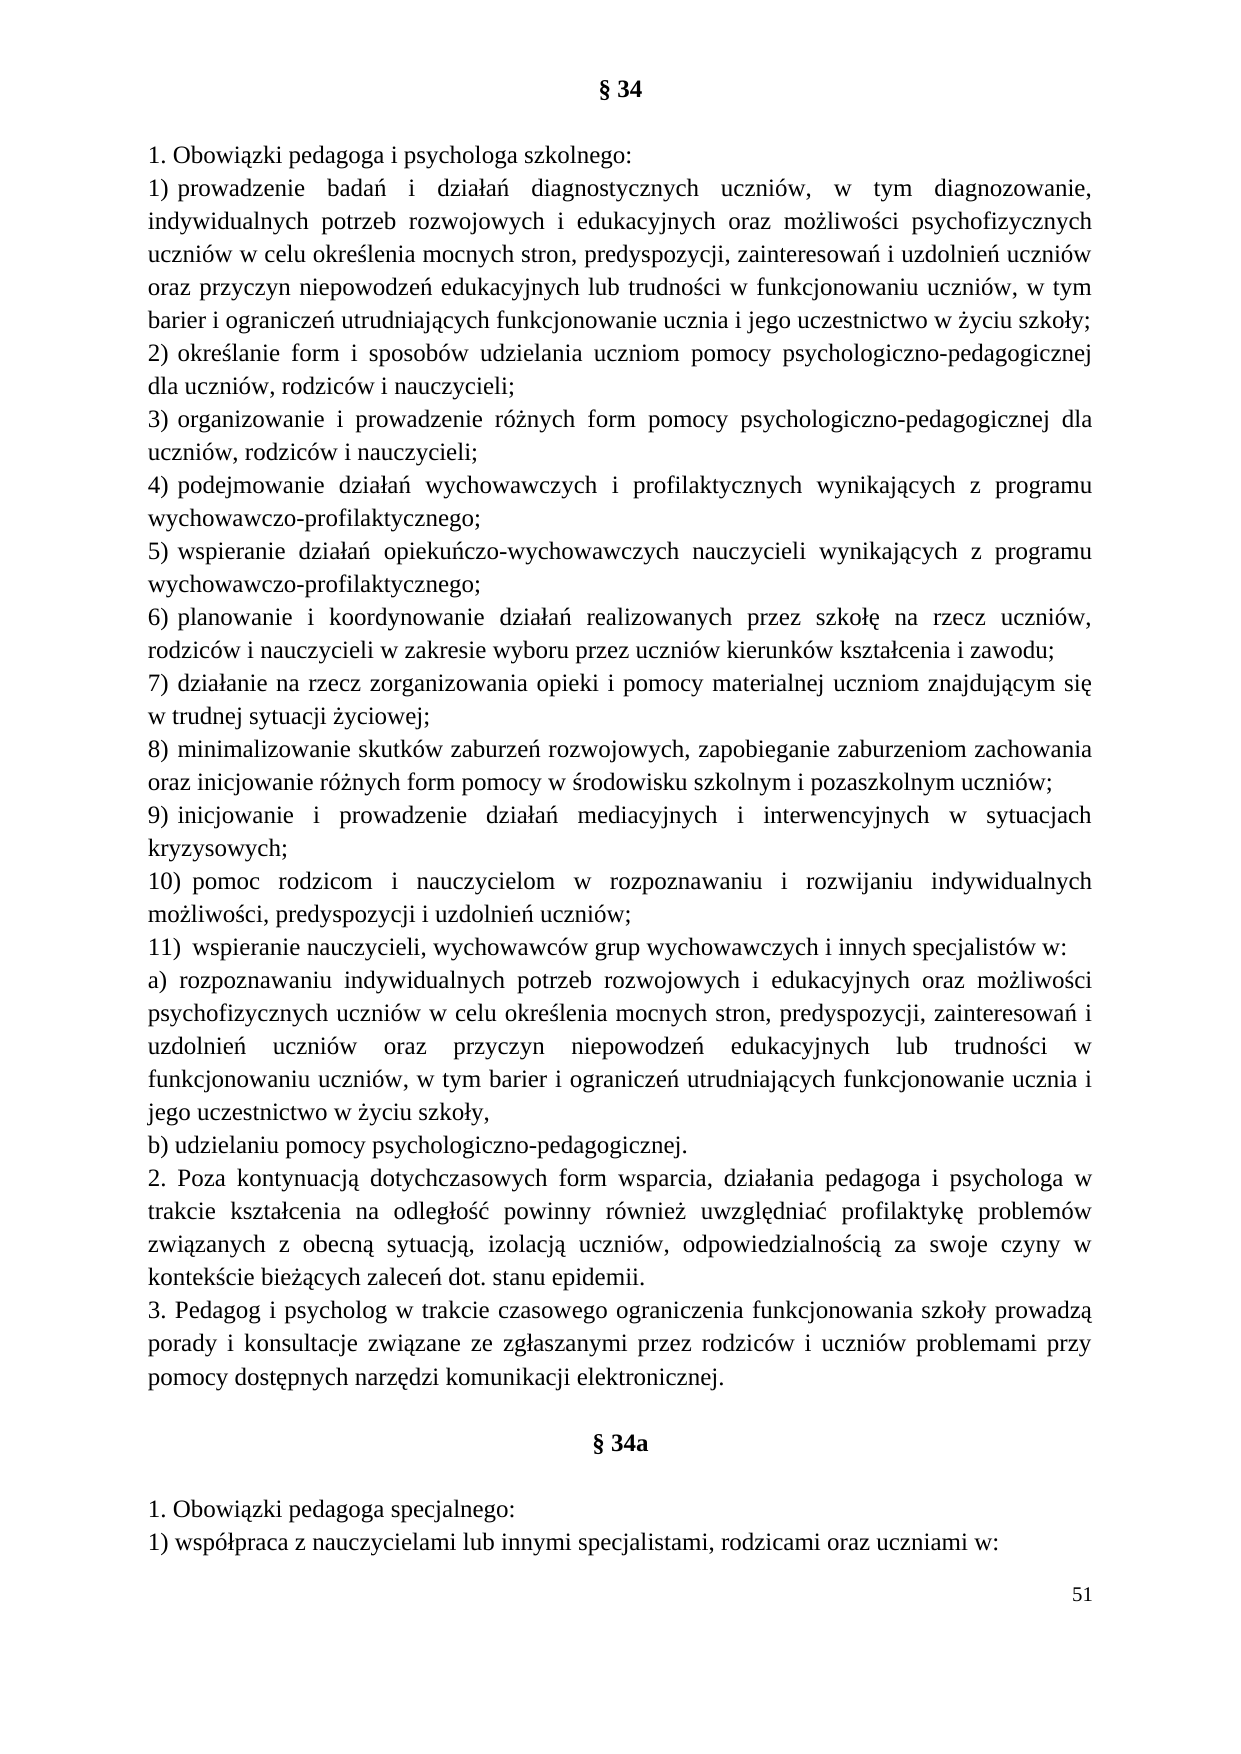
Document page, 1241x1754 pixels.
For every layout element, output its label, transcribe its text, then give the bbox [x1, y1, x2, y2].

list pomoc rodzicom i nauczycielom w rozpoznawaniu i rozwijaniu indywidualnych możliwości, predyspozycji i uzdolnień uczniów; [148, 866, 1093, 928]
text § 34a [148, 1428, 1093, 1456]
list prowadzenie badań i działań diagnostycznych uczniów, w tym diagnozowanie, indywidualnych potrzeb rozwojowych i edukacyjnych oraz możliwości psychofizycznych uczniów w celu określenia mocnych stron, predyspozycji, zainteresowań i uzdolnień uczniów oraz przyczyn niepowodzeń edukacyjnych lub trudności w funkcjonowaniu uczniów, w tym barier i ograniczeń utrudniających funkcjonowanie ucznia i jego uczestnictwo w życiu szkoły; [148, 173, 1093, 334]
list planowanie i koordynowanie działań realizowanych przez szkołę na rzecz uczniów, rodziców i nauczycieli w zakresie wyboru przez uczniów kierunków kształcenia i zawodu; [148, 602, 1093, 664]
list działanie na rzecz zorganizowania opieki i pomocy materialnej uczniom znajdującym się w trudnej sytuacji życiowej; [148, 668, 1093, 730]
list organizowanie i prowadzenie różnych form pomocy psychologiczno-pedagogicznej dla uczniów, rodziców i nauczycieli; [148, 404, 1093, 466]
text 3. Pedagog i psycholog w trakcie czasowego ograniczenia funkcjonowania szkoły prowadzą porady i konsultacje związane ze zgłaszanymi przez rodziców i uczniów problemami przy pomocy dostępnych narzędzi komunikacji elektronicznej. [148, 1296, 1093, 1390]
list określanie form i sposobów udzielania uczniom pomocy psychologiczno-pedagogicznej dla uczniów, rodziców i nauczycieli; [148, 338, 1093, 400]
list minimalizowanie skutków zaburzeń rozwojowych, zapobieganie zaburzeniom zachowania oraz inicjowanie różnych form pomocy w środowisku szkolnym i pozaszkolnym uczniów; [148, 734, 1093, 796]
text § 34 [148, 74, 1093, 102]
list podejmowanie działań wychowawczych i profilaktycznych wynikających z programu wychowawczo-profilaktycznego; [148, 470, 1093, 532]
text 2. Poza kontynuacją dotychczasowych form wsparcia, działania pedagoga i psychologa w trakcie kształcenia na odległość powinny również uwzględniać profilaktykę problemów związanych z obecną sytuacją, izolacją uczniów, odpowiedzialnością za swoje czyny w kontekście bieżących zaleceń dot. stanu epidemii. [148, 1163, 1093, 1291]
text a) rozpoznawaniu indywidualnych potrzeb rozwojowych i edukacyjnych oraz możliwości psychofizycznych uczniów w celu określenia mocnych stron, predyspozycji, zainteresowań i uzdolnień uczniów oraz przyczyn niepowodzeń edukacyjnych lub trudności w funkcjonowaniu uczniów, w tym barier i ograniczeń utrudniających funkcjonowanie ucznia i jego uczestnictwo w życiu szkoły, [148, 965, 1093, 1126]
text 1) współpraca z nauczycielami lub innymi specjalistami, rodzicami oraz uczniami w: [148, 1527, 1093, 1555]
text b) udzielaniu pomocy psychologiczno-pedagogicznej. [148, 1130, 1093, 1159]
list wspieranie nauczycieli, wychowawców grup wychowawczych i innych specjalistów w: [148, 932, 1093, 961]
text 1. Obowiązki pedagoga specjalnego: [148, 1494, 1093, 1522]
list inicjowanie i prowadzenie działań mediacyjnych i interwencyjnych w sytuacjach kryzysowych; [148, 800, 1093, 862]
text 1. Obowiązki pedagoga i psychologa szkolnego: [148, 140, 1093, 168]
list wspieranie działań opiekuńczo-wychowawczych nauczycieli wynikających z programu wychowawczo-profilaktycznego; [148, 536, 1093, 598]
